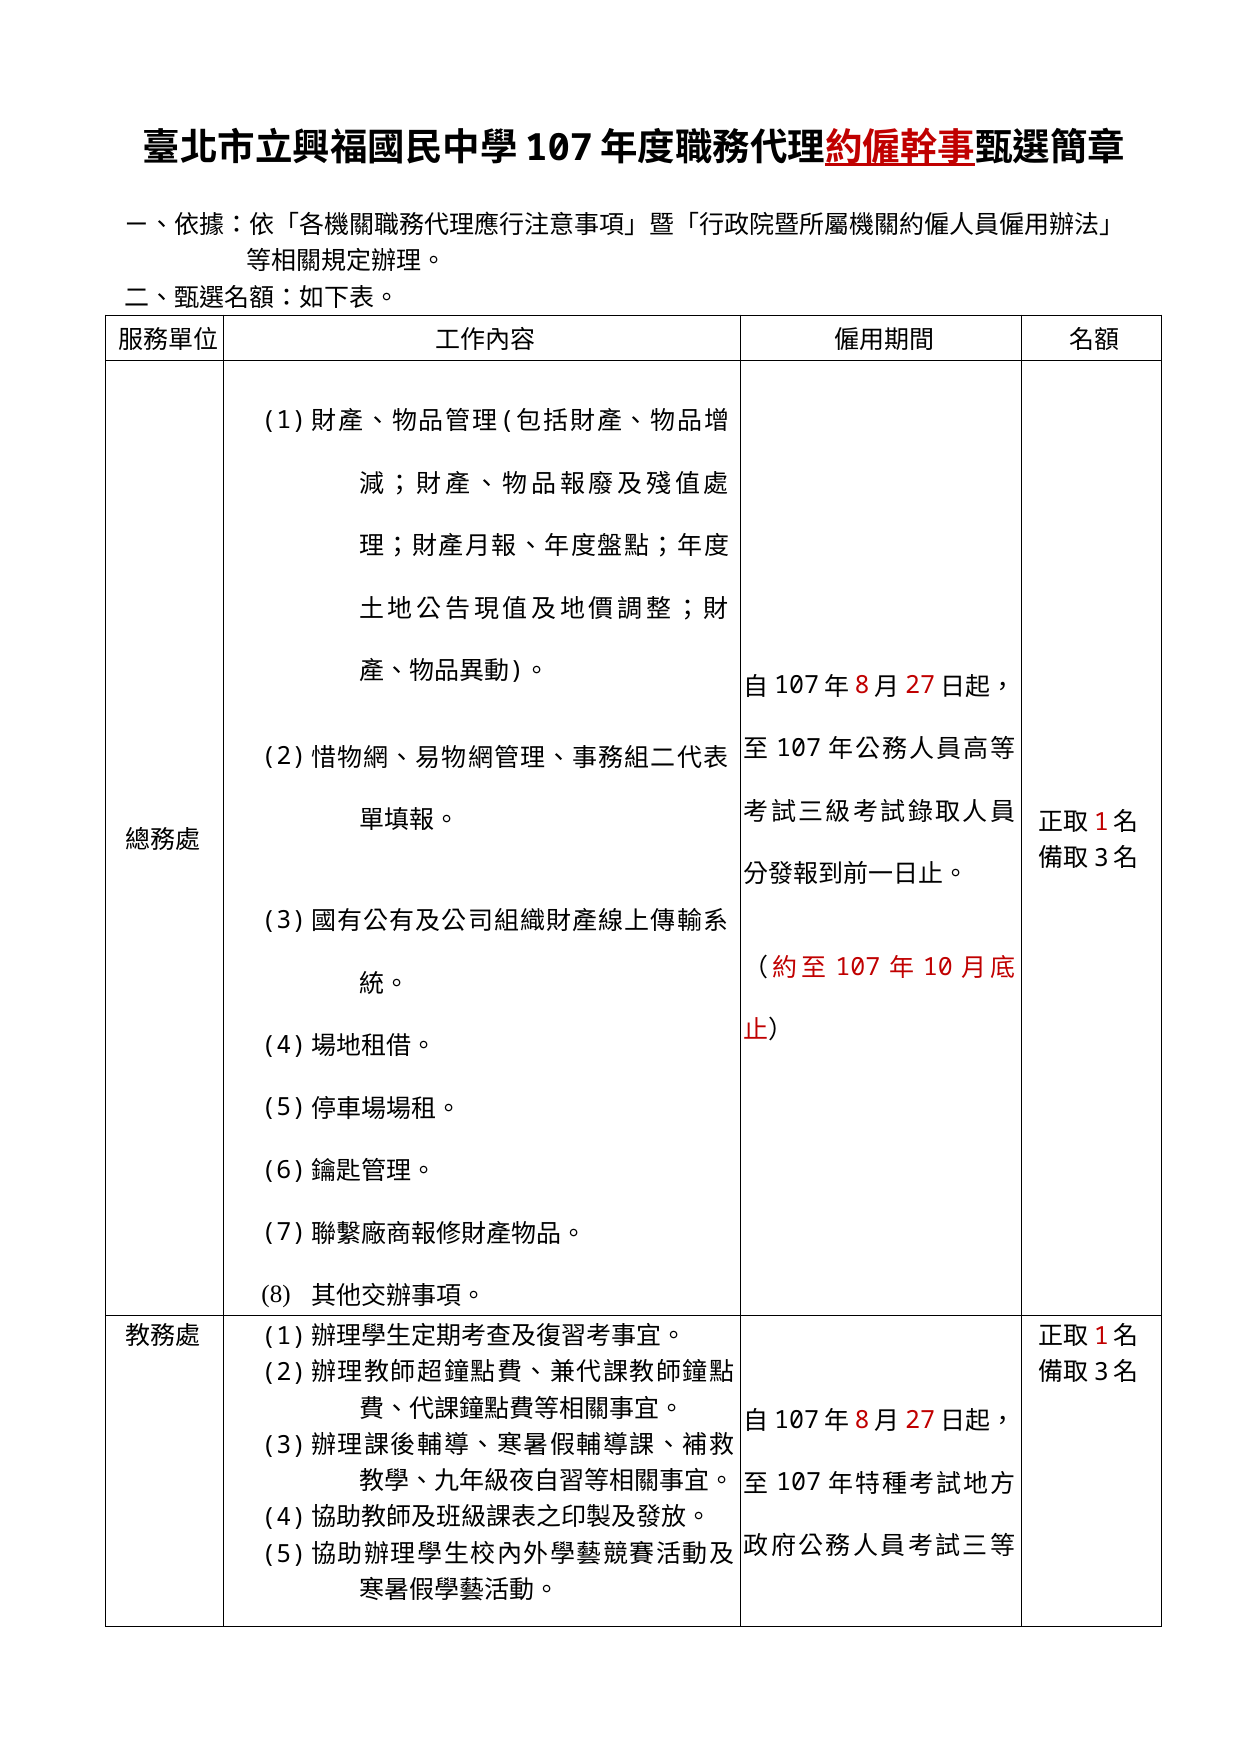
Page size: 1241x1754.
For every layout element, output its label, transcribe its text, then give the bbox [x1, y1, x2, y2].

table_header 工作內容 [224, 316, 740, 360]
text 二、甄選名額：如下表。 [124, 277, 1143, 313]
text ㄧ、依據：依「各機關職務代理應行注意事項」暨「行政院暨所屬機關約僱人員僱用辦法」等相關規定辦理。 [124, 204, 1143, 277]
table_cell 辦理學生定期考查及復習考事宜。 辦理教師超鐘點費、兼代課教師鐘點費、代課鐘點費等相關事宜。 辦理課後輔導、寒暑假輔導課、補救教學、九年級夜自習等相關事宜。 協助教師及班級課表之印製及發放。 協助辦理學生校內外學藝競賽活動及寒暑假學藝活動。 協助圖書館管理、閱讀活動相關事宜。 協助辦理研習會議。 其他交辦事項。 [224, 1316, 740, 1626]
table_header 僱用期間 [741, 316, 1021, 360]
table_header 名額 [1022, 316, 1161, 360]
table_cell 自107年8月27日起，至107年公務人員高等考試三級考試錄取人員分發報到前一日止。 （約至107年10月底止） [741, 361, 1021, 1314]
table_cell 財產、物品管理(包括財產、物品增減；財產、物品報廢及殘值處理；財產月報、年度盤點；年度土地公告現值及地價調整；財產、物品異動)。 惜物網、易物網管理、事務組二代表單填報。 國有公有及公司組織財產線上傳輸系統。 場地租借。 停車場場租。 鑰匙管理。 聯繫廠商報修財產物品。 其他交辦事項。 [224, 361, 740, 1314]
table_cell 正取1名 備取3名 [1022, 361, 1161, 1314]
table_cell 總務處 [106, 361, 223, 1314]
table_header 服務單位 [106, 316, 223, 360]
table_cell 自107年8月27日起，至107年特種考試地方政府公務人員考試三等 [741, 1316, 1021, 1626]
table_cell 教務處 [106, 1316, 223, 1626]
table_cell 正取1名 備取3名 [1022, 1316, 1161, 1626]
text 臺北市立興福國民中學107年度職務代理約僱幹事甄選簡章 [124, 127, 1143, 169]
